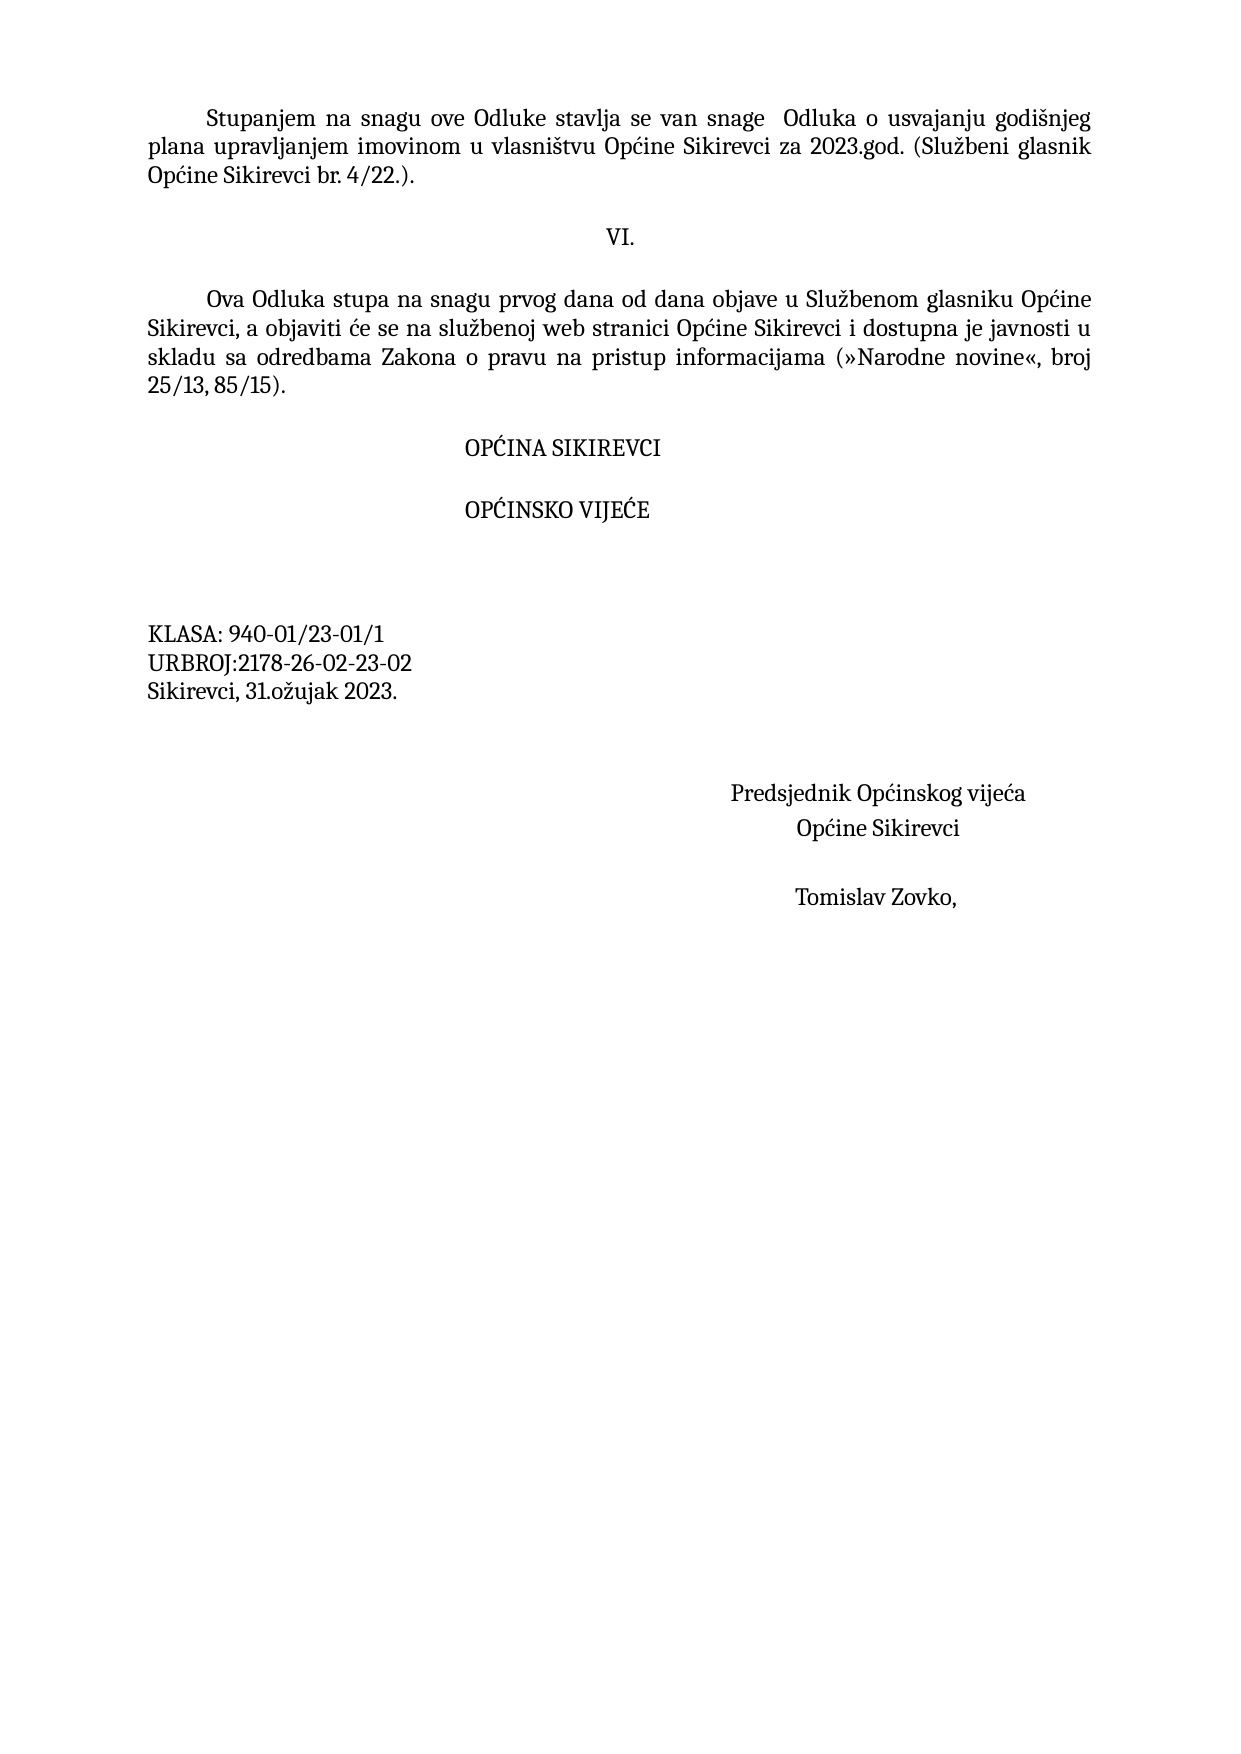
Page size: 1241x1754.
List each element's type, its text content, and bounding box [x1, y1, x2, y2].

text VI. [148, 223, 1093, 252]
text Ova Odluka stupa na snagu prvog dana od dana objave u Službenom glasniku Općine Sikirevci, a objaviti će se na službenoj web stranici Općine Sikirevci i dostupna je javnosti u skladu sa odredbama Zakona o pravu na pristup informacijama (»Narodne novine«, broj 25/13, 85/15). [148, 285, 1093, 400]
text KLASA: 940-01/23-01/1 [148, 620, 1093, 648]
text Stupanjem na snagu ove Odluke stavlja se van snage Odluka o usvajanju godišnjeg plana upravljanjem imovinom u vlasništvu Općine Sikirevci za 2023.god. (Službeni glasnik Općine Sikirevci br. 4/22.). [148, 103, 1093, 190]
text OPĆINSKO VIJEĆE [148, 496, 1093, 524]
text OPĆINA SIKIREVCI [148, 433, 1093, 462]
text Sikirevci, 31.ožujak 2023. [148, 677, 1093, 706]
text Predsjednik Općinskog vijeća [664, 779, 1093, 808]
text Tomislav Zovko, [664, 883, 1093, 912]
text Općine Sikirevci [664, 814, 1093, 842]
text URBROJ:2178-26-02-23-02 [148, 648, 1093, 677]
